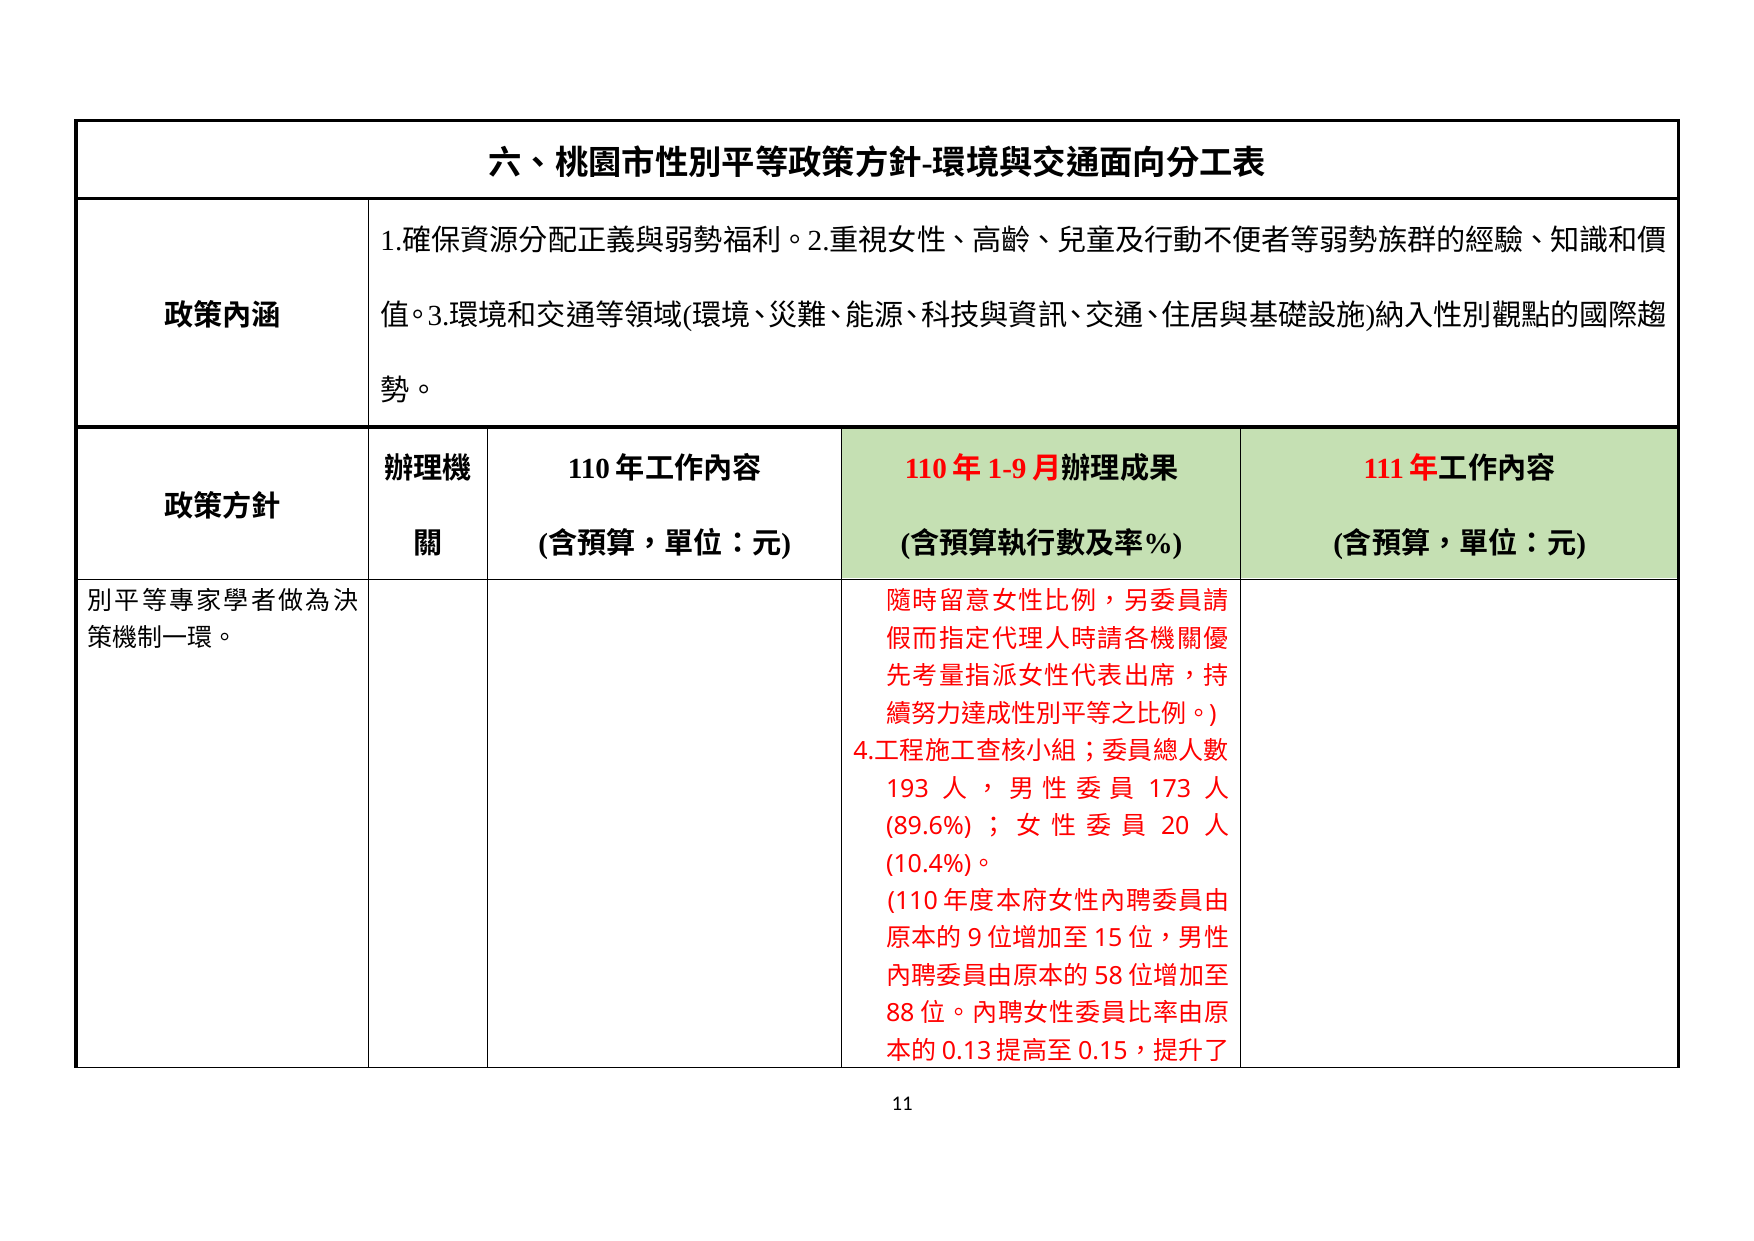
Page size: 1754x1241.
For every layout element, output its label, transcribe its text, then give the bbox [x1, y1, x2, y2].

table_cell 辦理機關 [369, 429, 487, 578]
table_cell [488, 580, 841, 1067]
table_cell 政策方針 [78, 429, 368, 578]
table_header 六、桃園市性別平等政策方針-環境與交通面向分工表 [78, 122, 1677, 197]
table_cell 別平等專家學者做為決策機制一環。 [78, 580, 368, 1067]
table_cell 隨時留意女性比例，另委員請假而指定代理人時請各機關優先考量指派女性代表出席，持續努力達成性別平等之比例。) 4.工程施工查核小組；委員總人數193人，男性委員173人(89.6%)；女性委員20人(10.4%)。 (110年度本府女性內聘委員由原本的9位增加至15位，男性內聘委員由原本的58位增加至88位。內聘女性委員比率由原本的0.13提高至0.15，提升了 [842, 580, 1240, 1067]
table_cell [369, 580, 487, 1067]
table_cell 110年工作內容 (含預算，單位：元) [488, 429, 841, 578]
table_cell 110年1-9月辦理成果 (含預算執行數及率%) [842, 429, 1240, 578]
table_cell 政策內涵 [78, 200, 368, 425]
table_cell [1241, 580, 1677, 1067]
table_cell 111年工作內容 (含預算，單位：元) [1241, 429, 1677, 578]
table_cell 1.確保資源分配正義與弱勢福利。2.重視女性、高齡、兒童及行動不便者等弱勢族群的經驗、知識和價值。3.環境和交通等領域(環境、災難、能源、科技與資訊、交通、住居與基礎設施)納入性別觀點的國際趨勢。 [369, 200, 1677, 425]
